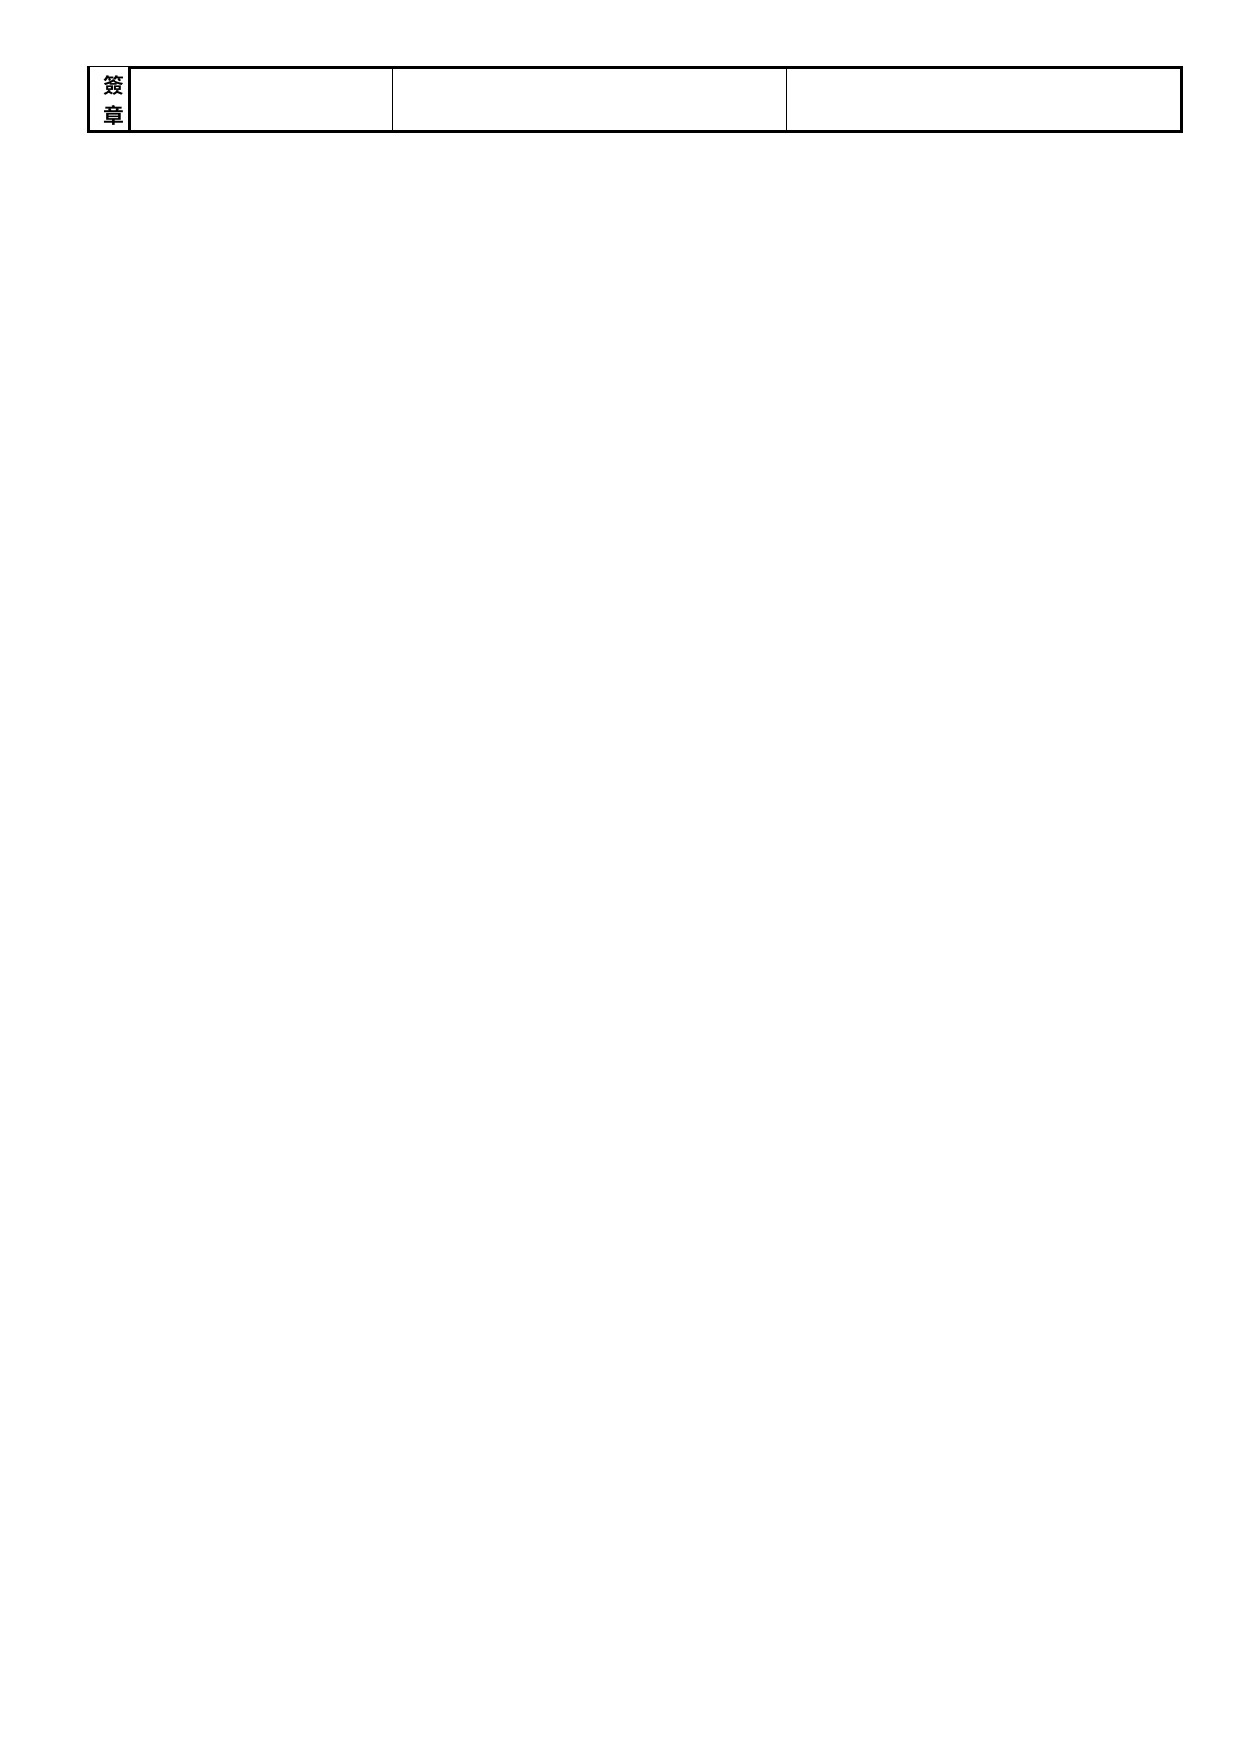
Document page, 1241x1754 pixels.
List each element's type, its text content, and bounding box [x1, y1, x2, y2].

table_cell [131, 69, 392, 130]
table_cell [787, 69, 1180, 130]
table_cell 簽章 [90, 67, 128, 130]
table_cell [393, 69, 786, 130]
